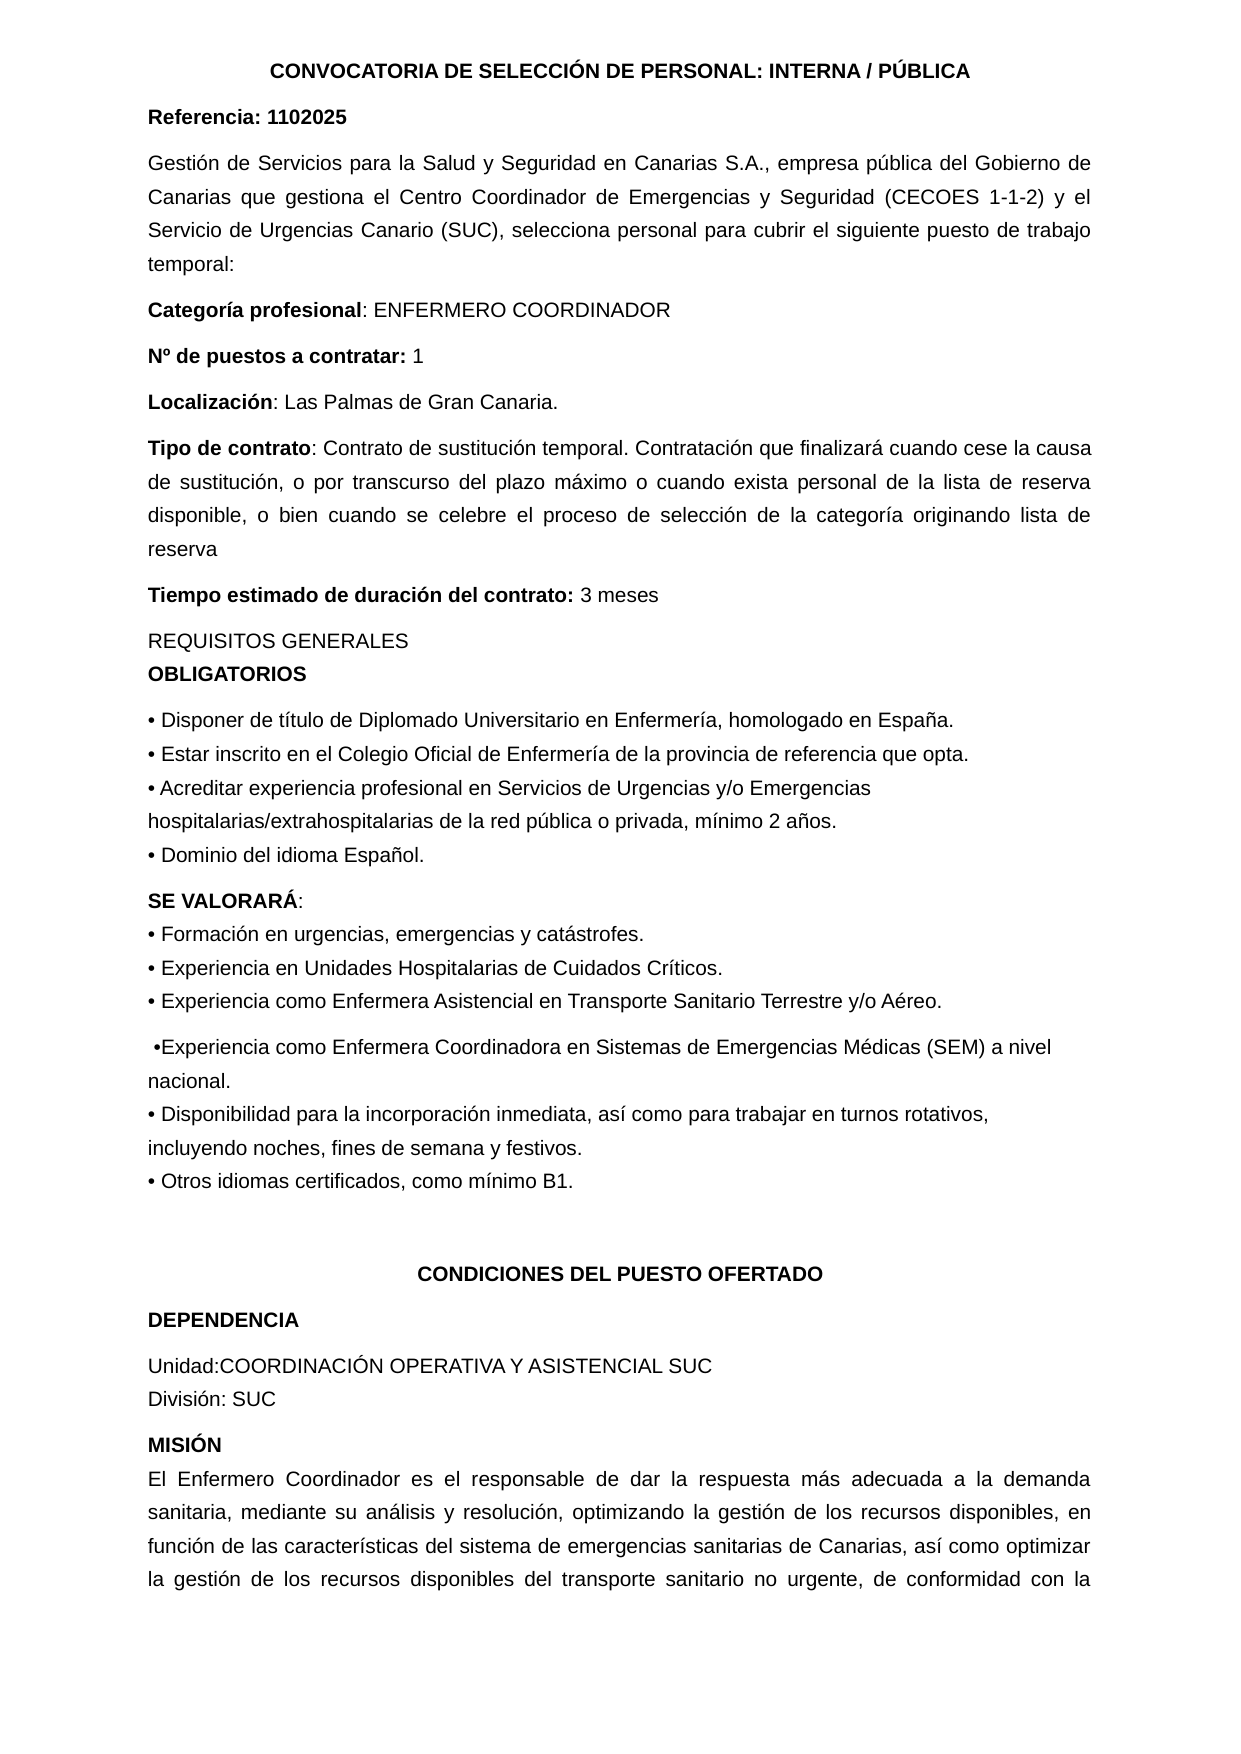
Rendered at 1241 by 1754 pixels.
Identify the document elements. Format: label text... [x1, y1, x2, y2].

text REQUISITOS GENERALES OBLIGATORIOS [148, 629, 1093, 686]
text Nº de puestos a contratar: 1 [148, 344, 1093, 368]
text CONDICIONES DEL PUESTO OFERTADO [148, 1261, 1093, 1285]
text Categoría profesional: ENFERMERO COORDINADOR [148, 298, 1093, 322]
text MISIÓN El Enfermero Coordinador es el responsable de dar la respuesta más adecuada a la demanda sanitaria, mediante su análisis y resolución, optimizando la gestión de los recursos disponibles, en función de las características del sistema de emergencias sanitarias de Canarias, así como optimizar la gestión de los recursos disponibles del transporte sanitario no urgente, de conformidad con la [148, 1433, 1093, 1591]
text Unidad:COORDINACIÓN OPERATIVA Y ASISTENCIAL SUC División: SUC [148, 1353, 1093, 1411]
text Tiempo estimado de duración del contrato: 3 meses [148, 583, 1093, 607]
text SE VALORARÁ: • Formación en urgencias, emergencias y catástrofes. • Experiencia en Unidades Hospitalarias de Cuidados Críticos. • Experiencia como Enfermera Asistencial en Transporte Sanitario Terrestre y/o Aéreo. [148, 888, 1093, 1013]
text Gestión de Servicios para la Salud y Seguridad en Canarias S.A., empresa pública del Gobierno de Canarias que gestiona el Centro Coordinador de Emergencias y Seguridad (CECOES 1-1-2) y el Servicio de Urgencias Canario (SUC), selecciona personal para cubrir el siguiente puesto de trabajo temporal: [148, 151, 1093, 276]
text • Disponer de título de Diplomado Universitario en Enfermería, homologado en España. • Estar inscrito en el Colegio Oficial de Enfermería de la provincia de referencia que opta. • Acreditar experiencia profesional en Servicios de Urgencias y/o Emergencias hospitalarias/extrahospitalarias de la red pública o privada, mínimo 2 años. • Dominio del idioma Español. [148, 708, 1093, 866]
text Localización: Las Palmas de Gran Canaria. [148, 390, 1093, 414]
text ​DEPENDENCIA [148, 1307, 1093, 1331]
text Referencia: 1102025 [148, 105, 1093, 129]
text CONVOCATORIA DE SELECCIÓN DE PERSONAL: INTERNA / PÚBLICA [148, 59, 1093, 83]
text •Experiencia como Enfermera Coordinadora en Sistemas de Emergencias Médicas (SEM) a nivel nacional. • Disponibilidad para la incorporación inmediata, así como para trabajar en turnos rotativos, incluyendo noches, fines de semana y festivos. • Otros idiomas certificados, como mínimo B1. [148, 1035, 1093, 1193]
text ​ [148, 1215, 1093, 1239]
text Tipo de contrato: Contrato de sustitución temporal. Contratación que finalizará cuando cese la causa de sustitución, o por transcurso del plazo máximo o cuando exista personal de la lista de reserva disponible, o bien cuando se celebre el proceso de selección de la categoría originando lista de reserva [148, 436, 1093, 561]
